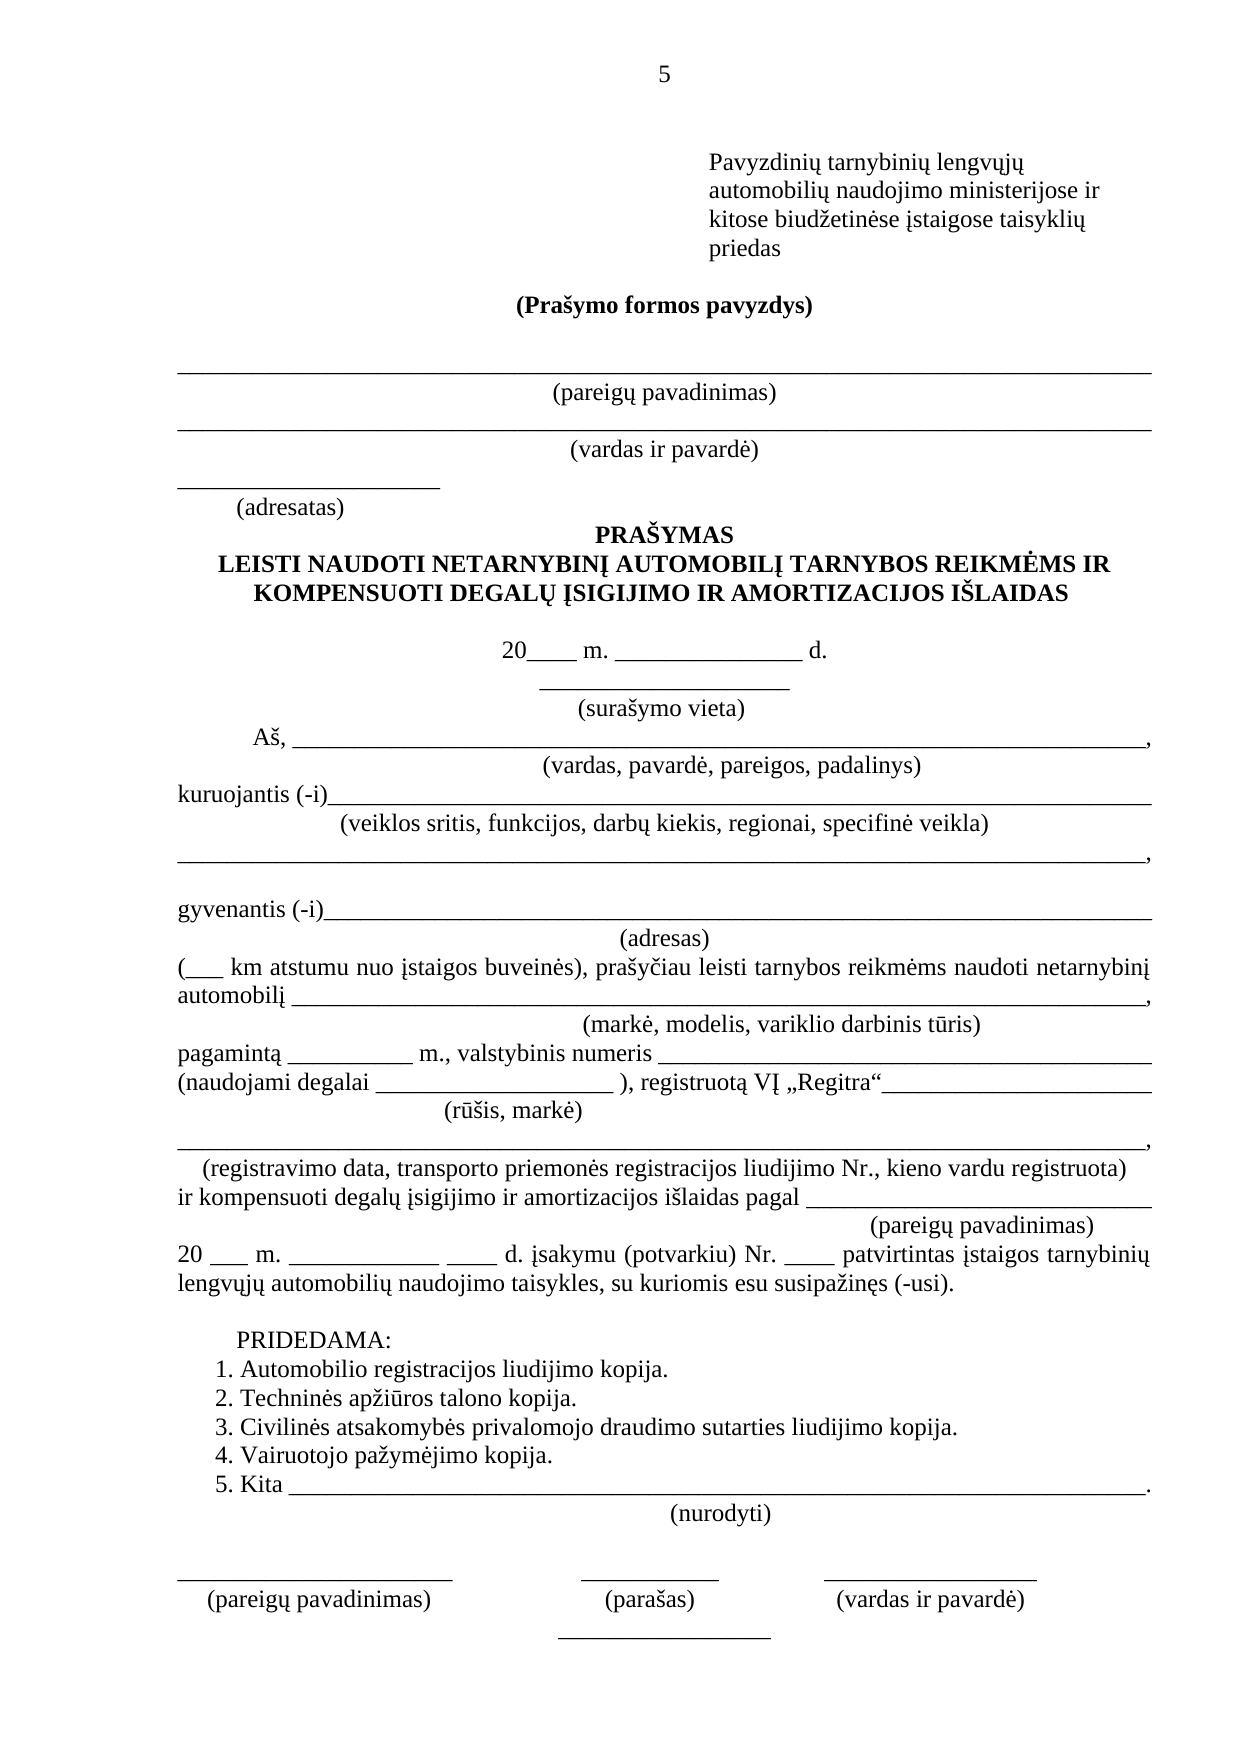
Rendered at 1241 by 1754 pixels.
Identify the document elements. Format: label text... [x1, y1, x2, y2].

text (___ km atstumu nuo įstaigos buveinės), prašyčiau leisti tarnybos reikmėms naudoti netarnybinį automobilį , [177, 952, 1152, 1009]
text PRIDEDAMA: [177, 1326, 1152, 1354]
text (veiklos sritis, funkcijos, darbų kiekis, regionai, specifinė veikla) [177, 808, 1152, 837]
text (adresas) [177, 923, 1152, 952]
text 20 ___ m. ____________ ____ d. įsakymu (potvarkiu) Nr. ____ patvirtintas įstaigos tarnybinių lengvųjų automobilių naudojimo taisykles, su kuriomis esu susipažinęs (-usi). [177, 1239, 1152, 1297]
text (Prašymo formos pavyzdys) [177, 291, 1152, 319]
text Leisti naudoti NETARNYBINį AUTOMOBILį TARNYBOS REIKMĖMS ir KOMPENSuoti DEGALŲ įsigijimo IR AMORTIZACIJos IŠLAIDaS [177, 549, 1152, 607]
text (vardas, pavardė, pareigos, padalinys) [312, 751, 1152, 779]
text 1. Automobilio registracijos liudijimo kopija. [215, 1354, 1152, 1383]
text PRAŠYMAS [177, 521, 1152, 549]
text ______________________ ___________ _________________ [177, 1556, 1152, 1584]
text ir kompensuoti degalų įsigijimo ir amortizacijos išlaidas pagal [177, 1182, 1152, 1211]
text priedas [177, 233, 1152, 262]
text kuruojantis (-i) [177, 779, 1152, 808]
text Aš, , [252, 722, 1152, 751]
text (rūšis, markė) [312, 1096, 1152, 1124]
text gyvenantis (-i) [177, 894, 1152, 923]
text 2. Techninės apžiūros talono kopija. [215, 1383, 1152, 1412]
text Pavyzdinių tarnybinių lengvųjų [177, 147, 1152, 176]
text automobilių naudojimo ministerijose ir [177, 176, 1152, 204]
text pagamintą __________ m., valstybinis numeris [177, 1038, 1152, 1067]
text _ , [177, 1124, 1152, 1153]
text 4. Vairuotojo pažymėjimo kopija. [215, 1441, 1152, 1469]
text (naudojami degalai ___________________ ), registruotą VĮ „Regitra“ [177, 1067, 1152, 1096]
text _ [177, 348, 1152, 373]
text (adresatas) [177, 492, 1152, 521]
text _ , [177, 837, 1152, 866]
text _________________ [177, 1613, 1152, 1642]
text 5. Kita . [215, 1469, 1152, 1498]
text 20____ m. _______________ d. [177, 636, 1152, 664]
text _ [177, 406, 1152, 430]
text (pareigų pavadinimas) [177, 377, 1152, 406]
text (vardas ir pavardė) [177, 434, 1152, 463]
text (surašymo vieta) [177, 693, 1152, 722]
text kitose biudžetinėse įstaigose taisyklių [177, 204, 1152, 233]
text (nurodyti) [290, 1498, 1152, 1527]
text (pareigų pavadinimas) [177, 1211, 1152, 1239]
text (registravimo data, transporto priemonės registracijos liudijimo Nr., kieno vardu registruota) [177, 1153, 1152, 1182]
text ____________________ [177, 664, 1152, 693]
text 3. Civilinės atsakomybės privalomojo draudimo sutarties liudijimo kopija. [215, 1412, 1152, 1441]
text (markė, modelis, variklio darbinis tūris) [447, 1009, 1152, 1038]
text _____________________ [177, 463, 1152, 492]
text (pareigų pavadinimas) (parašas) (vardas ir pavardė) [207, 1584, 1152, 1613]
